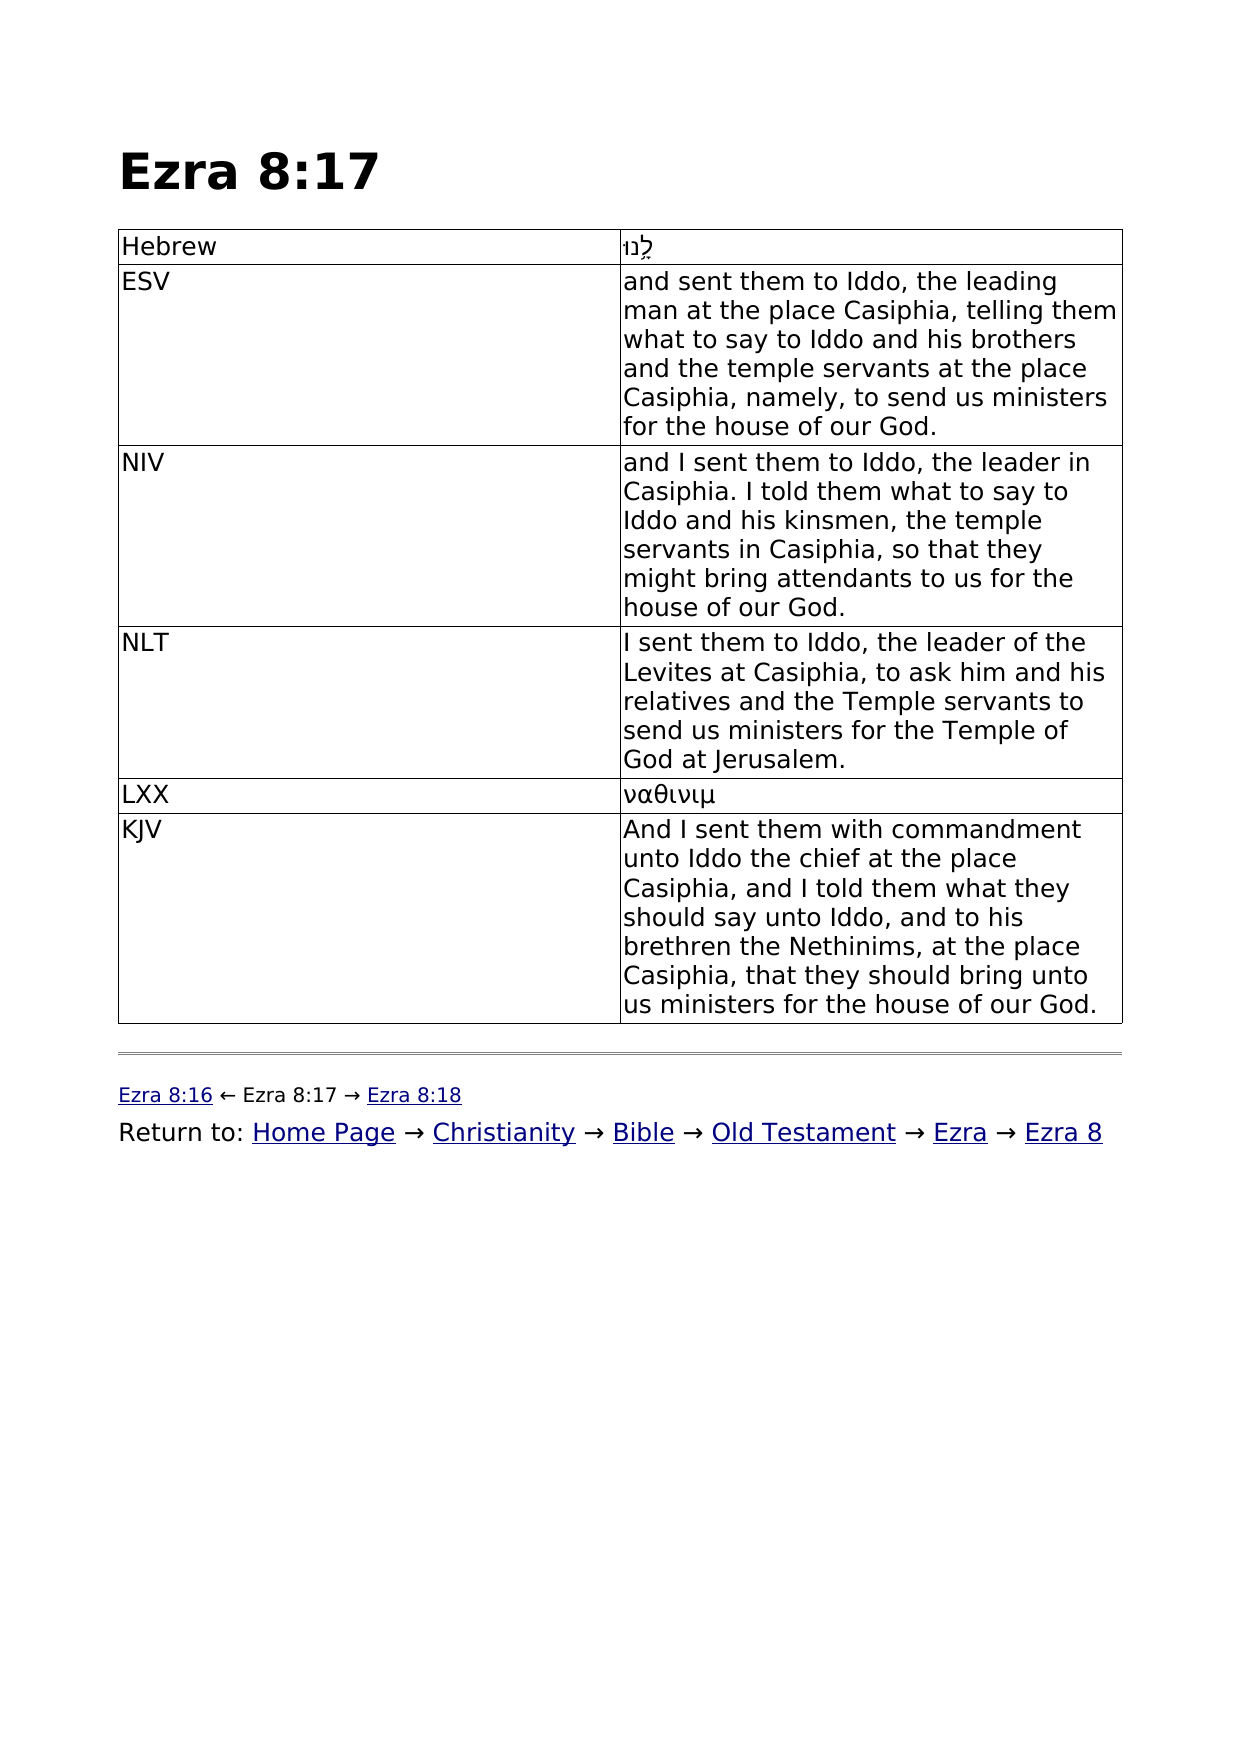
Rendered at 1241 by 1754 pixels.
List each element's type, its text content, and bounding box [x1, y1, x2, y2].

table_cell ναθινιμ [621, 779, 1122, 812]
table_cell And I sent them with commandment unto Iddo the chief at the place Casiphia, and I told them what they should say unto Iddo, and to his brethren the Nethinims, at the place Casiphia, that they should bring unto us ministers for the house of our God. [621, 814, 1122, 1023]
table_cell KJV [119, 814, 620, 1023]
table_cell and I sent them to Iddo, the leader in Casiphia. I told them what to say to Iddo and his kinsmen, the temple servants in Casiphia, so that they might bring attendants to us for the house of our God. [621, 446, 1122, 626]
table_cell I sent them to Iddo, the leader of the Levites at Casiphia, to ask him and his relatives and the Temple servants to send us ministers for the Temple of God at Jerusalem. [621, 627, 1122, 777]
text Ezra 8:16 ← Ezra 8:17 → Ezra 8:18 [118, 1084, 1122, 1118]
table_cell ESV [119, 265, 620, 445]
table_cell and sent them to Iddo, the leading man at the place Casiphia, telling them what to say to Iddo and his brothers and the temple servants at the place Casiphia, namely, to send us ministers for the house of our God. [621, 265, 1122, 445]
subtitle Ezra 8:17 [118, 143, 1122, 201]
text Return to: Home Page → Christianity → Bible → Old Testament → Ezra → Ezra 8 [118, 1118, 1122, 1147]
table_cell NLT [119, 627, 620, 777]
table_header Hebrew [119, 230, 620, 264]
table_cell NIV [119, 446, 620, 626]
table_cell LXX [119, 779, 620, 812]
table_header לָ֥נוּ [621, 230, 1122, 264]
